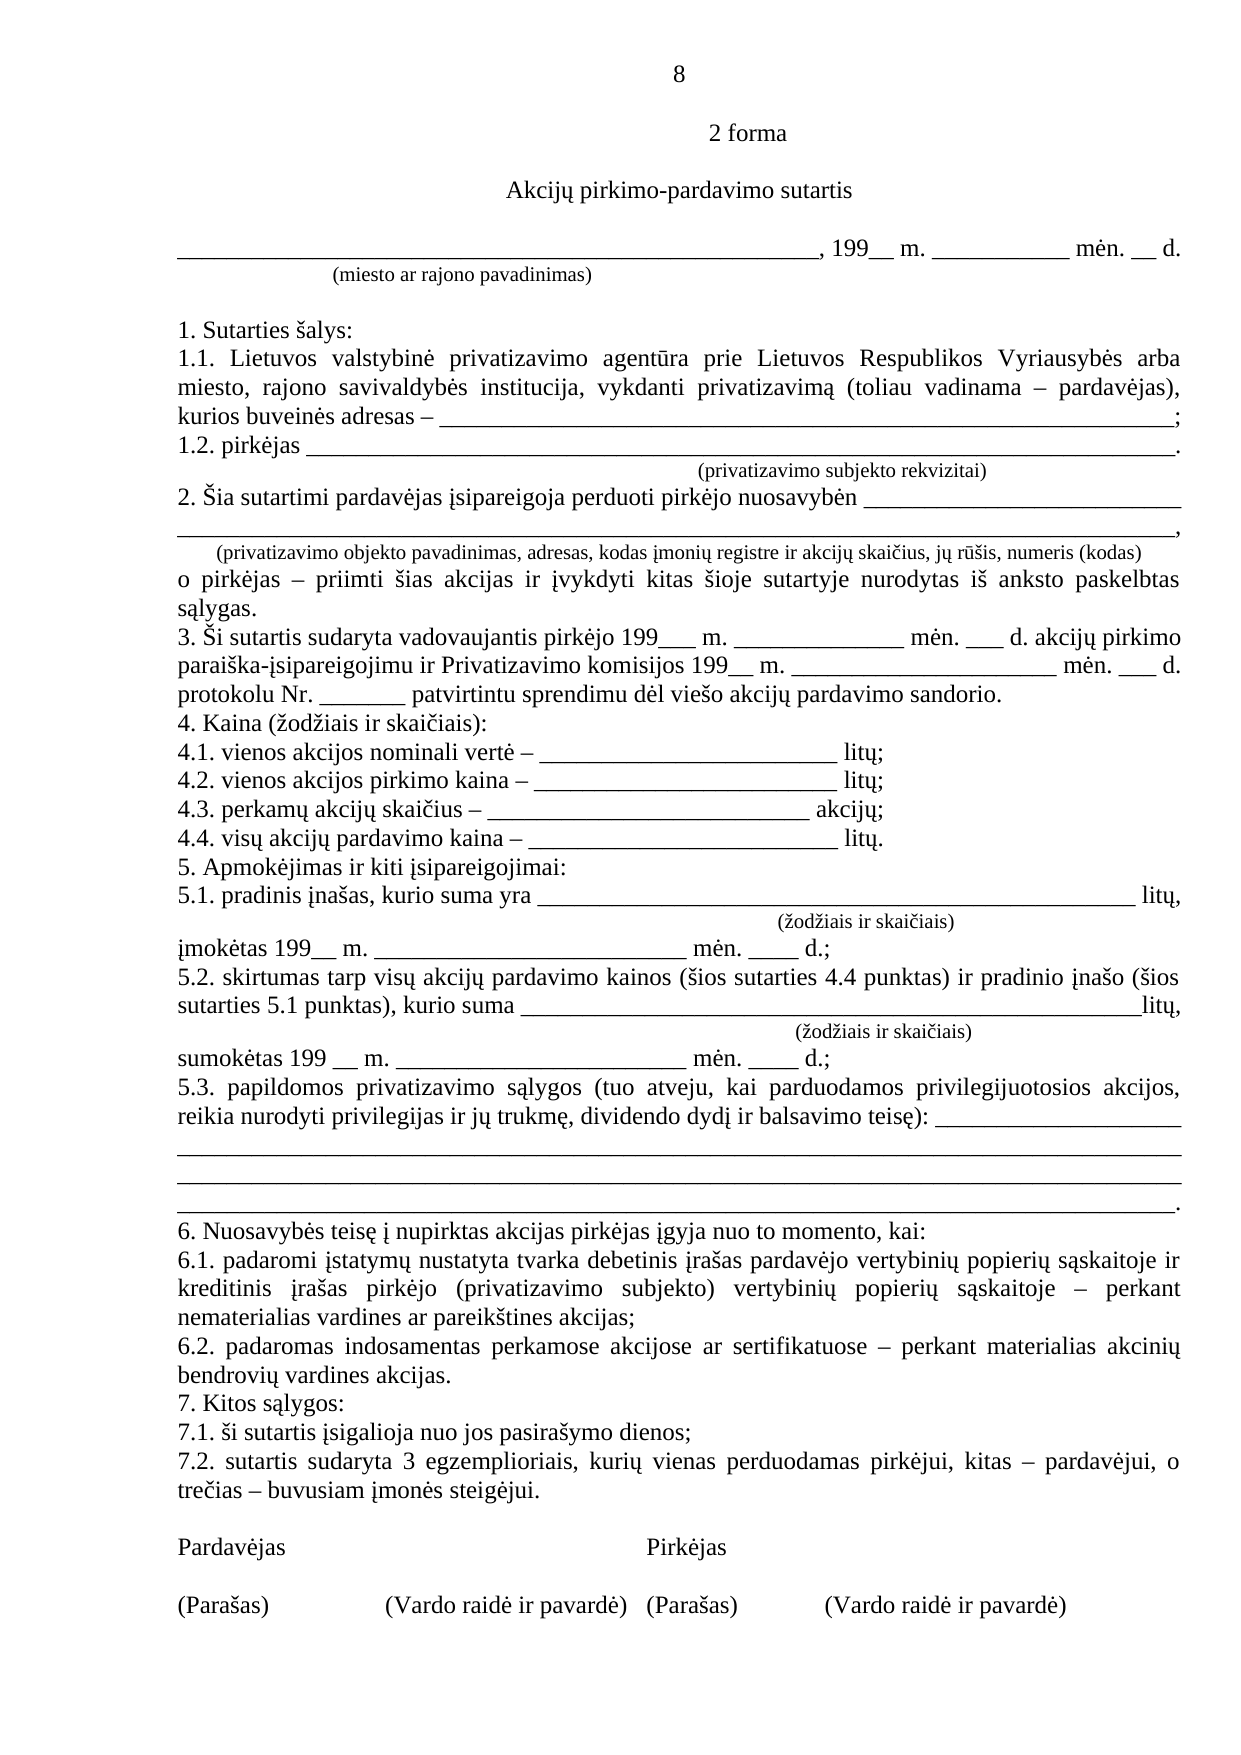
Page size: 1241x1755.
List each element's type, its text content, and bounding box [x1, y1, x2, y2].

text 7. Kitos sąlygos: [177, 1388, 1181, 1417]
text 2. Šia sutartimi pardavėjas įsipareigoja perduoti pirkėjo nuosavybėn [177, 482, 1181, 511]
text 5. Apmokėjimas ir kiti įsipareigojimai: [177, 852, 1181, 880]
text Pardavėjas Pirkėjas [177, 1532, 1181, 1561]
text Akcijų pirkimo-pardavimo sutartis [177, 176, 1181, 204]
text (privatizavimo objekto pavadinimas, adresas, kodas įmonių registre ir akcijų skaičius, jų rūšis, numeris (kodas) [177, 540, 1181, 564]
text 3. Ši sutartis sudaryta vadovaujantis pirkėjo 199___ m. mėn. ___ d. akcijų pirkimo [177, 622, 1181, 650]
text (Parašas) (Vardo raidė ir pavardė) (Parašas) (Vardo raidė ir pavardė) [177, 1590, 1181, 1618]
text o pirkėjas – priimti šias akcijas ir įvykdyti kitas šioje sutartyje nurodytas iš anksto paskelbtas sąlygas. [177, 564, 1181, 622]
text (miesto ar rajono pavadinimas) [177, 262, 1181, 286]
text 6.2. padaromas indosamentas perkamose akcijose ar sertifikatuose – perkant materialias akcinių bendrovių vardines akcijas. [177, 1331, 1181, 1388]
text (žodžiais ir skaičiais) [177, 909, 1181, 933]
text paraiška-įsipareigojimu ir Privatizavimo komisijos 199__ m. mėn. ___ d. [177, 650, 1181, 679]
text 4.4. visų akcijų pardavimo kaina – litų. [177, 823, 1181, 852]
text įmokėtas 199__ m. mėn. ____ d.; [177, 933, 1181, 962]
text 2 forma [177, 118, 1181, 147]
text 4. Kaina (žodžiais ir skaičiais): [177, 708, 1181, 737]
text 1.2. pirkėjas . [177, 430, 1181, 458]
text 6. Nuosavybės teisę į nupirktas akcijas pirkėjas įgyja nuo to momento, kai: [177, 1216, 1181, 1245]
text , 199__ m. ___________ mėn. __ d. [177, 233, 1181, 262]
text 4.1. vienos akcijos nominali vertė – litų; [177, 737, 1181, 765]
text protokolu Nr. patvirtintu sprendimu dėl viešo akcijų pardavimo sandorio. [177, 679, 1181, 708]
text 5.3. papildomos privatizavimo sąlygos (tuo atveju, kai parduodamos privilegijuotosios akcijos, reikia nurodyti privilegijas ir jų trukmę, dividendo dydį ir balsavimo teisę): [177, 1072, 1181, 1130]
text (žodžiais ir skaičiais) [177, 1019, 1181, 1043]
text 6.1. padaromi įstatymų nustatyta tvarka debetinis įrašas pardavėjo vertybinių popierių sąskaitoje ir kreditinis įrašas pirkėjo (privatizavimo subjekto) vertybinių popierių sąskaitoje – perkant nematerialias vardines ar pareikštines akcijas; [177, 1245, 1181, 1331]
text (privatizavimo subjekto rekvizitai) [177, 458, 1181, 482]
text 5.2. skirtumas tarp visų akcijų pardavimo kainos (šios sutarties 4.4 punktas) ir pradinio įnašo (šios sutarties 5.1 punktas), kurio suma litų, [177, 962, 1181, 1019]
text 4.3. perkamų akcijų skaičius – akcijų; [177, 794, 1181, 823]
text 4.2. vienos akcijos pirkimo kaina – litų; [177, 765, 1181, 794]
text . [177, 1187, 1181, 1216]
text 7.2. sutartis sudaryta 3 egzemplioriais, kurių vienas perduodamas pirkėjui, kitas – pardavėjui, o trečias – buvusiam įmonės steigėjui. [177, 1446, 1181, 1503]
text 1. Sutarties šalys: [177, 315, 1181, 343]
text sumokėtas 199 __ m. mėn. ____ d.; [177, 1043, 1181, 1072]
text 1.1. Lietuvos valstybinė privatizavimo agentūra prie Lietuvos Respublikos Vyriausybės arba miesto, rajono savivaldybės institucija, vykdanti privatizavimą (toliau vadinama – pardavėjas), kurios buveinės adresas – ; [177, 343, 1181, 430]
text , [177, 511, 1181, 540]
text 5.1. pradinis įnašas, kurio suma yra litų, [177, 880, 1181, 909]
text 7.1. ši sutartis įsigalioja nuo jos pasirašymo dienos; [177, 1417, 1181, 1446]
